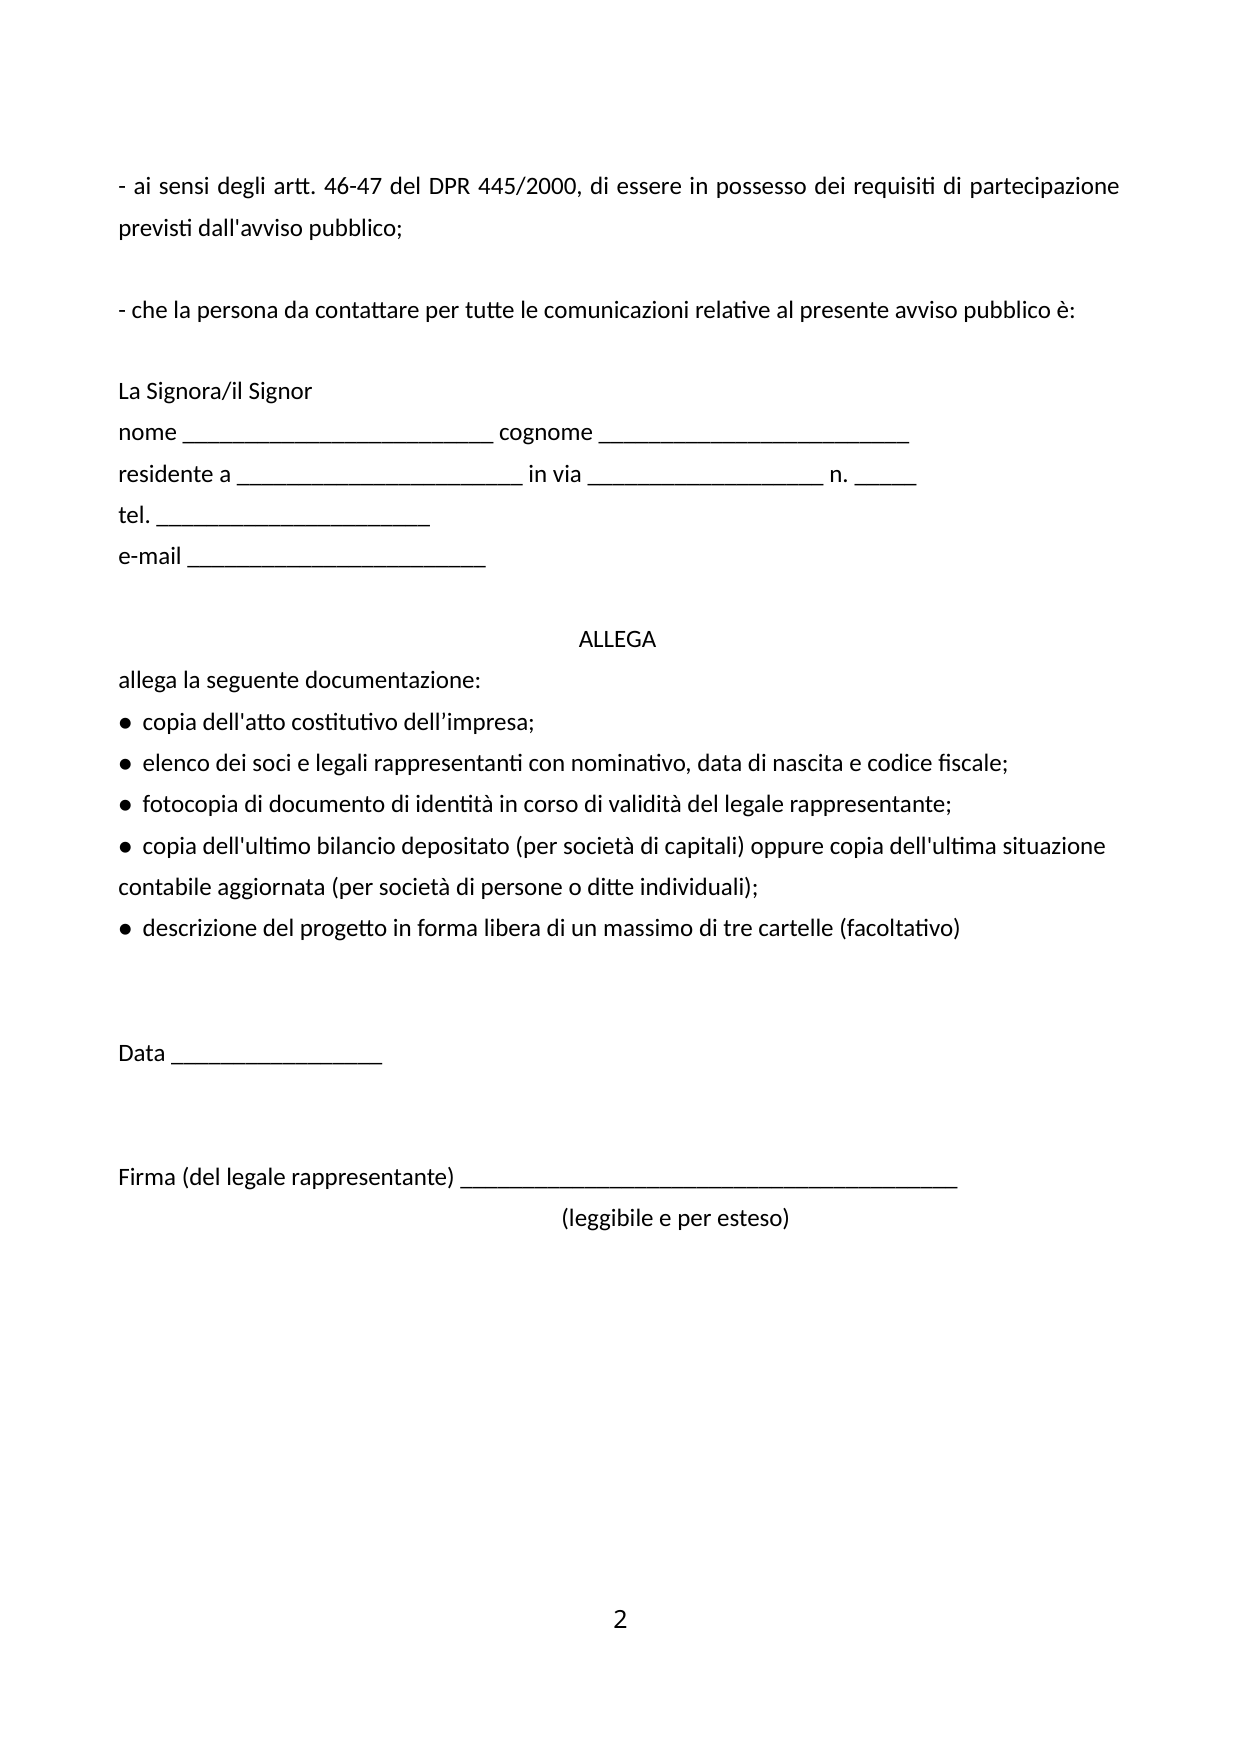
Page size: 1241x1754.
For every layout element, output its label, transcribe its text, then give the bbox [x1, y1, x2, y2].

text nome _________________________ cognome _________________________ [118, 408, 1122, 449]
text Data _________________ [118, 1028, 1122, 1069]
list fotocopia di documento di identità in corso di validità del legale rappresentante; [118, 780, 1122, 821]
text ALLEGA [118, 614, 1122, 656]
text La Signora/il Signor [118, 366, 1122, 408]
text tel. ______________________ [118, 490, 1122, 532]
text residente a _______________________ in via ___________________ n. _____ [118, 449, 1122, 490]
text Firma (del legale rappresentante) ________________________________________ (leggibile e per esteso) [118, 1152, 1122, 1235]
text - ai sensi degli artt. 46-47 del DPR 445/2000, di essere in possesso dei requisiti di partecipazione previsti dall'avviso pubblico; [118, 159, 1122, 242]
list copia dell'ultimo bilancio depositato (per società di capitali) oppure copia dell'ultima situazione contabile aggiornata (per società di persone o ditte individuali); [118, 821, 1122, 904]
text - che la persona da contattare per tutte le comunicazioni relative al presente avviso pubblico è: [118, 283, 1122, 325]
list descrizione del progetto in forma libera di un massimo di tre cartelle (facoltativo) [118, 904, 1122, 945]
text allega la seguente documentazione: [118, 656, 1122, 697]
list copia dell'atto costitutivo dell’impresa; [118, 697, 1122, 738]
list elenco dei soci e legali rappresentanti con nominativo, data di nascita e codice fiscale; [118, 738, 1122, 780]
text e-mail ________________________ [118, 532, 1122, 573]
